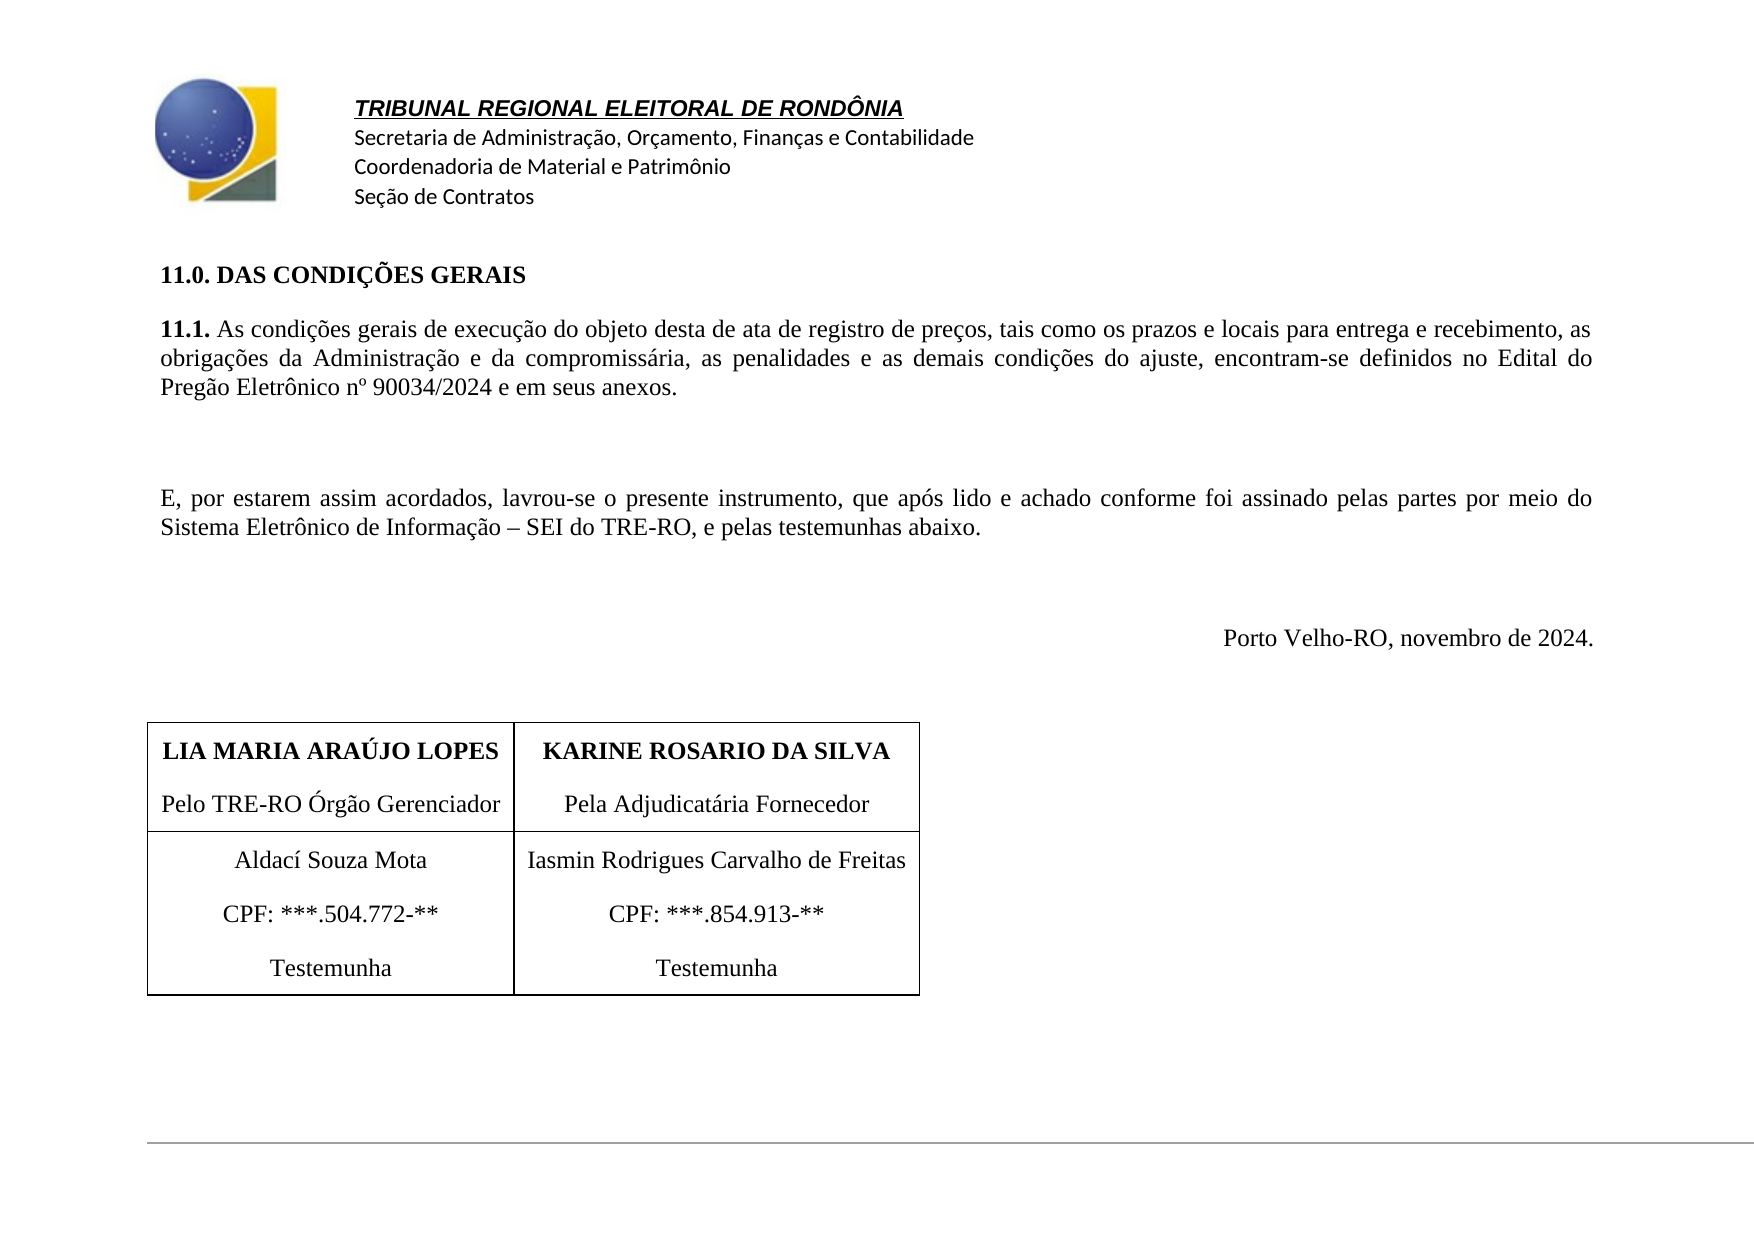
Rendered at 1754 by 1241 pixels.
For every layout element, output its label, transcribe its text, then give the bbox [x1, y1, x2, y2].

table_header LIA MARIA ARAÚJO LOPES Pelo TRE-RO Órgão Gerenciador [148, 723, 513, 831]
table_cell Iasmin Rodrigues Carvalho de Freitas CPF: ***.854.913-** Testemunha [515, 832, 919, 994]
text 11.1. As condições gerais de execução do objeto desta de ata de registro de preços, tais como os prazos e locais para entrega e recebimento, as obrigações da Administração e da compromissária, as penalidades e as demais condições do ajuste, encontram-se definidos no Edital do Pregão Eletrônico nº 90034/2024 e em seus anexos. [160, 314, 1594, 401]
table_header KARINE ROSARIO DA SILVA Pela Adjudicatária Fornecedor [515, 723, 919, 831]
text Porto Velho-RO, novembro de 2024. [160, 623, 1594, 652]
table_cell Aldací Souza Mota CPF: ***.504.772-** Testemunha [148, 832, 513, 994]
text E, por estarem assim acordados, lavrou-se o presente instrumento, que após lido e achado conforme foi assinado pelas partes por meio do Sistema Eletrônico de Informação – SEI do TRE-RO, e pelas testemunhas abaixo. [160, 483, 1594, 541]
text 11.0. DAS CONDIÇÕES GERAIS [160, 261, 1594, 289]
